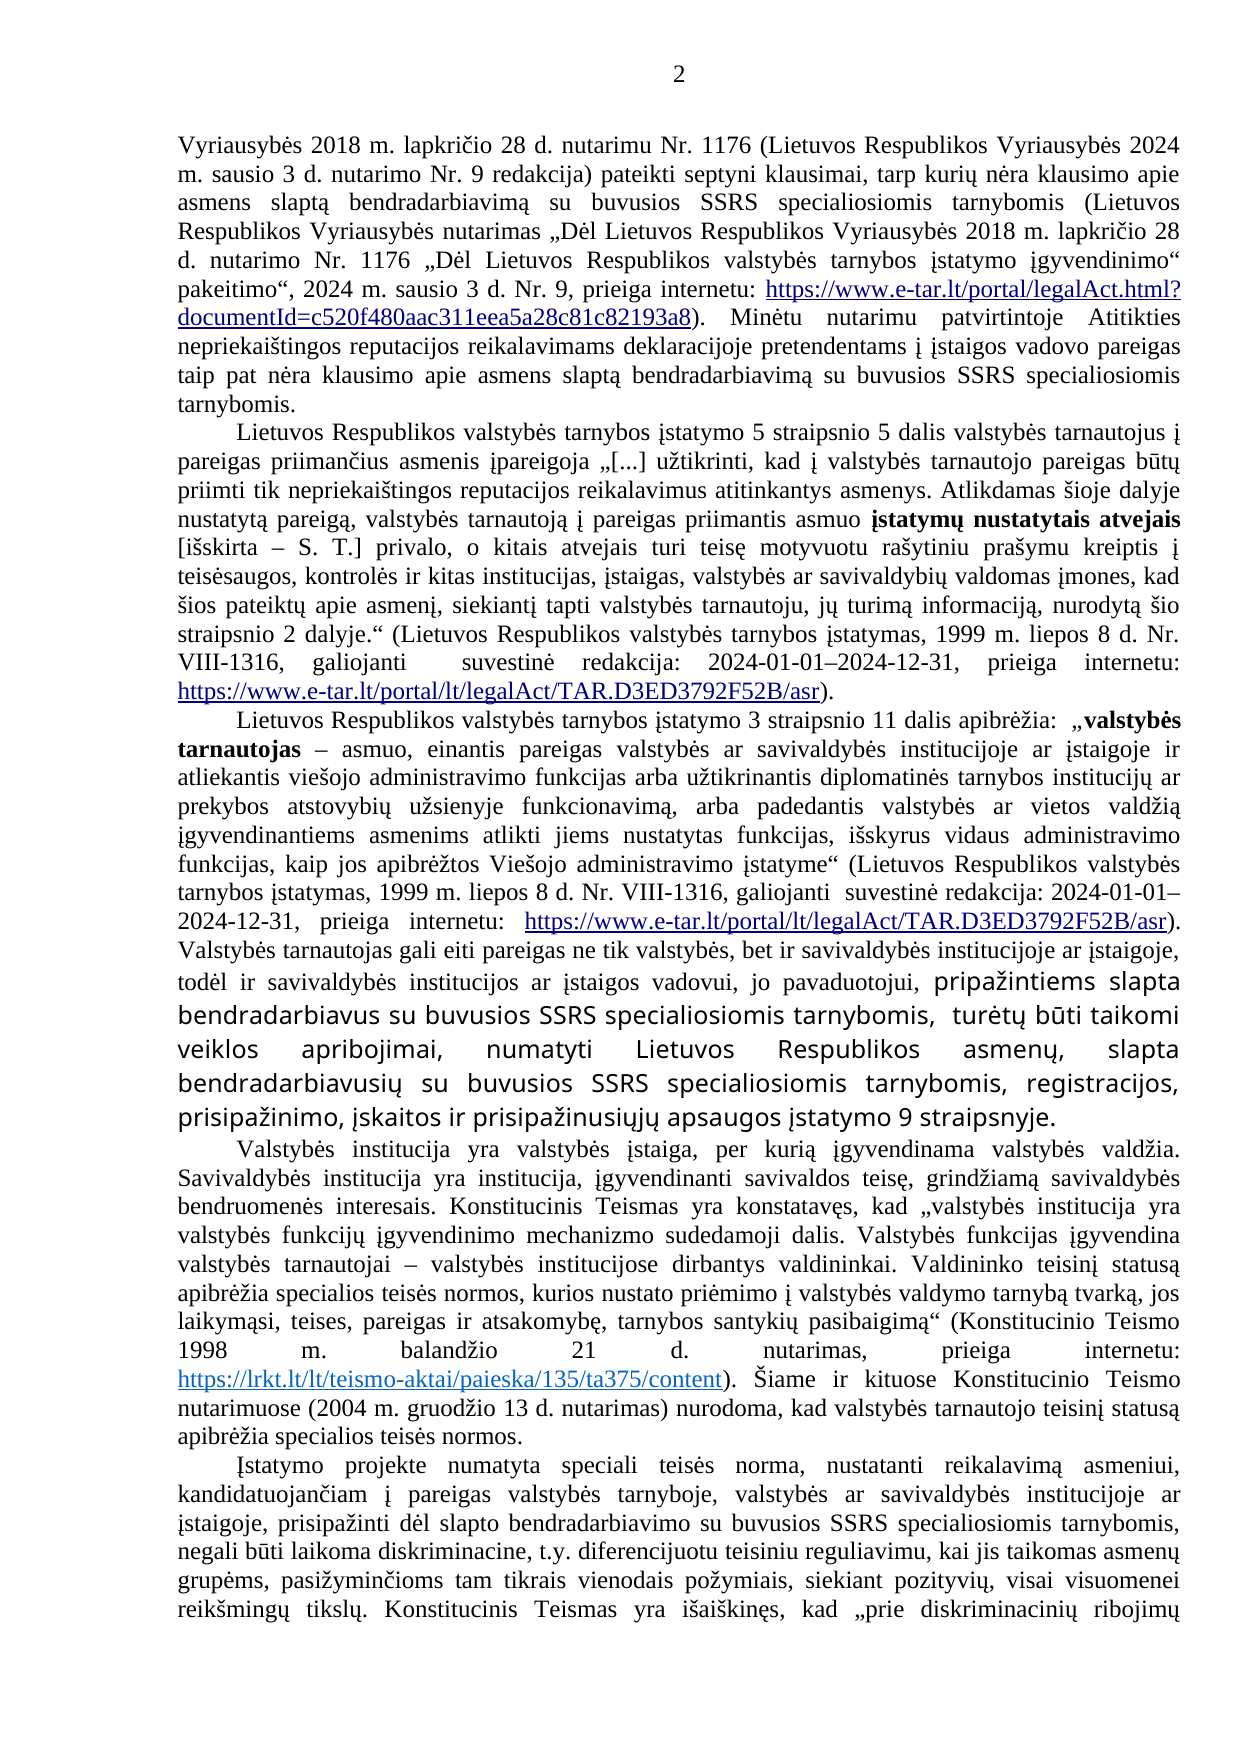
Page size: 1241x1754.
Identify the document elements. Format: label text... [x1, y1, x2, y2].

text Vyriausybės 2018 m. lapkričio 28 d. nutarimu Nr. 1176 (Lietuvos Respublikos Vyriausybės 2024 m. sausio 3 d. nutarimo Nr. 9 redakcija) pateikti septyni klausimai, tarp kurių nėra klausimo apie asmens slaptą bendradarbiavimą su buvusios SSRS specialiosiomis tarnybomis (Lietuvos Respublikos Vyriausybės nutarimas „Dėl Lietuvos Respublikos Vyriausybės 2018 m. lapkričio 28 d. nutarimo Nr. 1176 „Dėl Lietuvos Respublikos valstybės tarnybos įstatymo įgyvendinimo“ pakeitimo“, 2024 m. sausio 3 d. Nr. 9, prieiga internetu: https://www.e-tar.lt/portal/legalAct.html?documentId=c520f480aac311eea5a28c81c82193a8). Minėtu nutarimu patvirtintoje Atitikties nepriekaištingos reputacijos reikalavimams deklaracijoje pretendentams į įstaigos vadovo pareigas taip pat nėra klausimo apie asmens slaptą bendradarbiavimą su buvusios SSRS specialiosiomis tarnybomis. [177, 130, 1181, 417]
text Lietuvos Respublikos valstybės tarnybos įstatymo 5 straipsnio 5 dalis valstybės tarnautojus į pareigas priimančius asmenis įpareigoja „[...] užtikrinti, kad į valstybės tarnautojo pareigas būtų priimti tik nepriekaištingos reputacijos reikalavimus atitinkantys asmenys. Atlikdamas šioje dalyje nustatytą pareigą, valstybės tarnautoją į pareigas priimantis asmuo įstatymų nustatytais atvejais [išskirta – S. T.] privalo, o kitais atvejais turi teisę motyvuotu rašytiniu prašymu kreiptis į teisėsaugos, kontrolės ir kitas institucijas, įstaigas, valstybės ar savivaldybių valdomas įmones, kad šios pateiktų apie asmenį, siekiantį tapti valstybės tarnautoju, jų turimą informaciją, nurodytą šio straipsnio 2 dalyje.“ (Lietuvos Respublikos valstybės tarnybos įstatymas, 1999 m. liepos 8 d. Nr. VIII-1316, galiojanti suvestinė redakcija: 2024-01-01–2024-12-31, prieiga internetu: https://www.e-tar.lt/portal/lt/legalAct/TAR.D3ED3792F52B/asr). [177, 417, 1181, 705]
text Įstatymo projekte numatyta speciali teisės norma, nustatanti reikalavimą asmeniui, kandidatuojančiam į pareigas valstybės tarnyboje, valstybės ar savivaldybės institucijoje ar įstaigoje, prisipažinti dėl slapto bendradarbiavimo su buvusios SSRS specialiosiomis tarnybomis, negali būti laikoma diskriminacine, t.y. diferencijuotu teisiniu reguliavimu, kai jis taikomas asmenų grupėms, pasižyminčioms tam tikrais vienodais požymiais, siekiant pozityvių, visai visuomenei reikšmingų tikslų. Konstitucinis Teismas yra išaiškinęs, kad „prie diskriminacinių ribojimų [177, 1450, 1181, 1623]
text Lietuvos Respublikos valstybės tarnybos įstatymo 3 straipsnio 11 dalis apibrėžia: „valstybės tarnautojas – asmuo, einantis pareigas valstybės ar savivaldybės institucijoje ar įstaigoje ir atliekantis viešojo administravimo funkcijas arba užtikrinantis diplomatinės tarnybos institucijų ar prekybos atstovybių užsienyje funkcionavimą, arba padedantis valstybės ar vietos valdžią įgyvendinantiems asmenims atlikti jiems nustatytas funkcijas, išskyrus vidaus administravimo funkcijas, kaip jos apibrėžtos Viešojo administravimo įstatyme“ (Lietuvos Respublikos valstybės tarnybos įstatymas, 1999 m. liepos 8 d. Nr. VIII-1316, galiojanti suvestinė redakcija: 2024-01-01–2024-12-31, prieiga internetu: https://www.e-tar.lt/portal/lt/legalAct/TAR.D3ED3792F52B/asr). Valstybės tarnautojas gali eiti pareigas ne tik valstybės, bet ir savivaldybės institucijoje ar įstaigoje, todėl ir savivaldybės institucijos ar įstaigos vadovui, jo pavaduotojui, pripažintiems slapta bendradarbiavus su buvusios SSRS specialiosiomis tarnybomis, turėtų būti taikomi veiklos apribojimai, numatyti Lietuvos Respublikos asmenų, slapta bendradarbiavusių su buvusios SSRS specialiosiomis tarnybomis, registracijos, prisipažinimo, įskaitos ir prisipažinusiųjų apsaugos įstatymo 9 straipsnyje. [177, 705, 1181, 1134]
text Valstybės institucija yra valstybės įstaiga, per kurią įgyvendinama valstybės valdžia. Savivaldybės institucija yra institucija, įgyvendinanti savivaldos teisę, grindžiamą savivaldybės bendruomenės interesais. Konstitucinis Teismas yra konstatavęs, kad „valstybės institucija yra valstybės funkcijų įgyvendinimo mechanizmo sudedamoji dalis. Valstybės funkcijas įgyvendina valstybės tarnautojai – valstybės institucijose dirbantys valdininkai. Valdininko teisinį statusą apibrėžia specialios teisės normos, kurios nustato priėmimo į valstybės valdymo tarnybą tvarką, jos laikymąsi, teises, pareigas ir atsakomybę, tarnybos santykių pasibaigimą“ (Konstitucinio Teismo 1998 m. balandžio 21 d. nutarimas, prieiga internetu: https://lrkt.lt/lt/teismo-aktai/paieska/135/ta375/content). Šiame ir kituose Konstitucinio Teismo nutarimuose (2004 m. gruodžio 13 d. nutarimas) nurodoma, kad valstybės tarnautojo teisinį statusą apibrėžia specialios teisės normos. [177, 1134, 1181, 1450]
